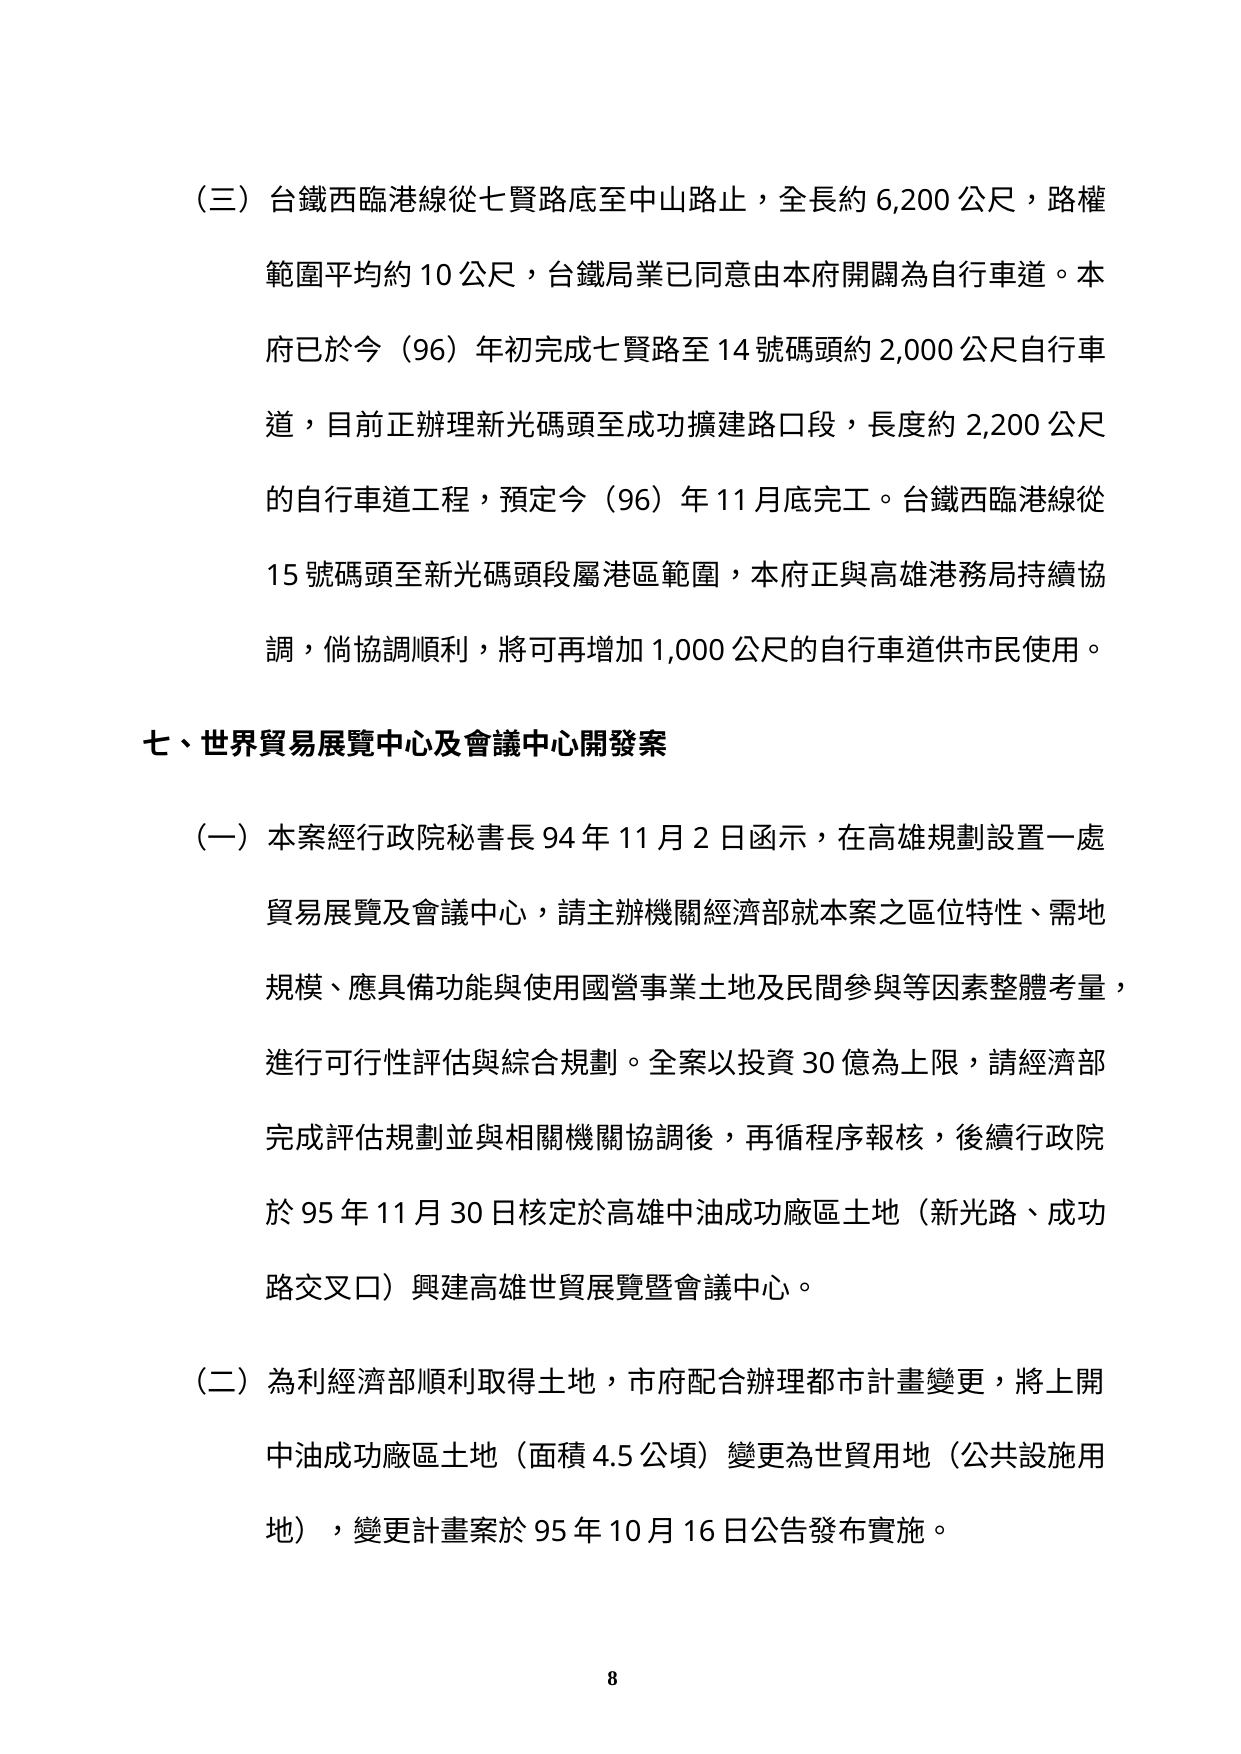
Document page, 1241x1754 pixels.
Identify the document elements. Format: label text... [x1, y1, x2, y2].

text （一）本案經行政院秘書長94年11月2 日函示，在高雄規劃設置一處貿易展覽及會議中心，請主辦機關經濟部就本案之區位特性、需地規模、應具備功能與使用國營事業土地及民間參與等因素整體考量，進行可行性評估與綜合規劃。全案以投資30億為上限，請經濟部完成評估規劃並與相關機關協調後，再循程序報核，後續行政院於95年11月30日核定於高雄中油成功廠區土地（新光路、成功路交叉口）興建高雄世貿展覽暨會議中心。 [178, 798, 1106, 1323]
text （三）台鐵西臨港線從七賢路底至中山路止，全長約6,200公尺，路權範圍平均約10公尺，台鐵局業已同意由本府開闢為自行車道。本府已於今（96）年初完成七賢路至14號碼頭約2,000公尺自行車道，目前正辦理新光碼頭至成功擴建路口段，長度約2,200公尺的自行車道工程，預定今（96）年11月底完工。台鐵西臨港線從15號碼頭至新光碼頭段屬港區範圍，本府正與高雄港務局持續協調，倘協調順利，將可再增加1,000公尺的自行車道供市民使用。 [178, 161, 1106, 686]
text 七、世界貿易展覽中心及會議中心開發案 [142, 704, 1106, 779]
text （二）為利經濟部順利取得土地，市府配合辦理都市計畫變更，將上開中油成功廠區土地（面積4.5公頃）變更為世貿用地（公共設施用地），變更計畫案於95年10月16日公告發布實施。 [178, 1342, 1106, 1567]
